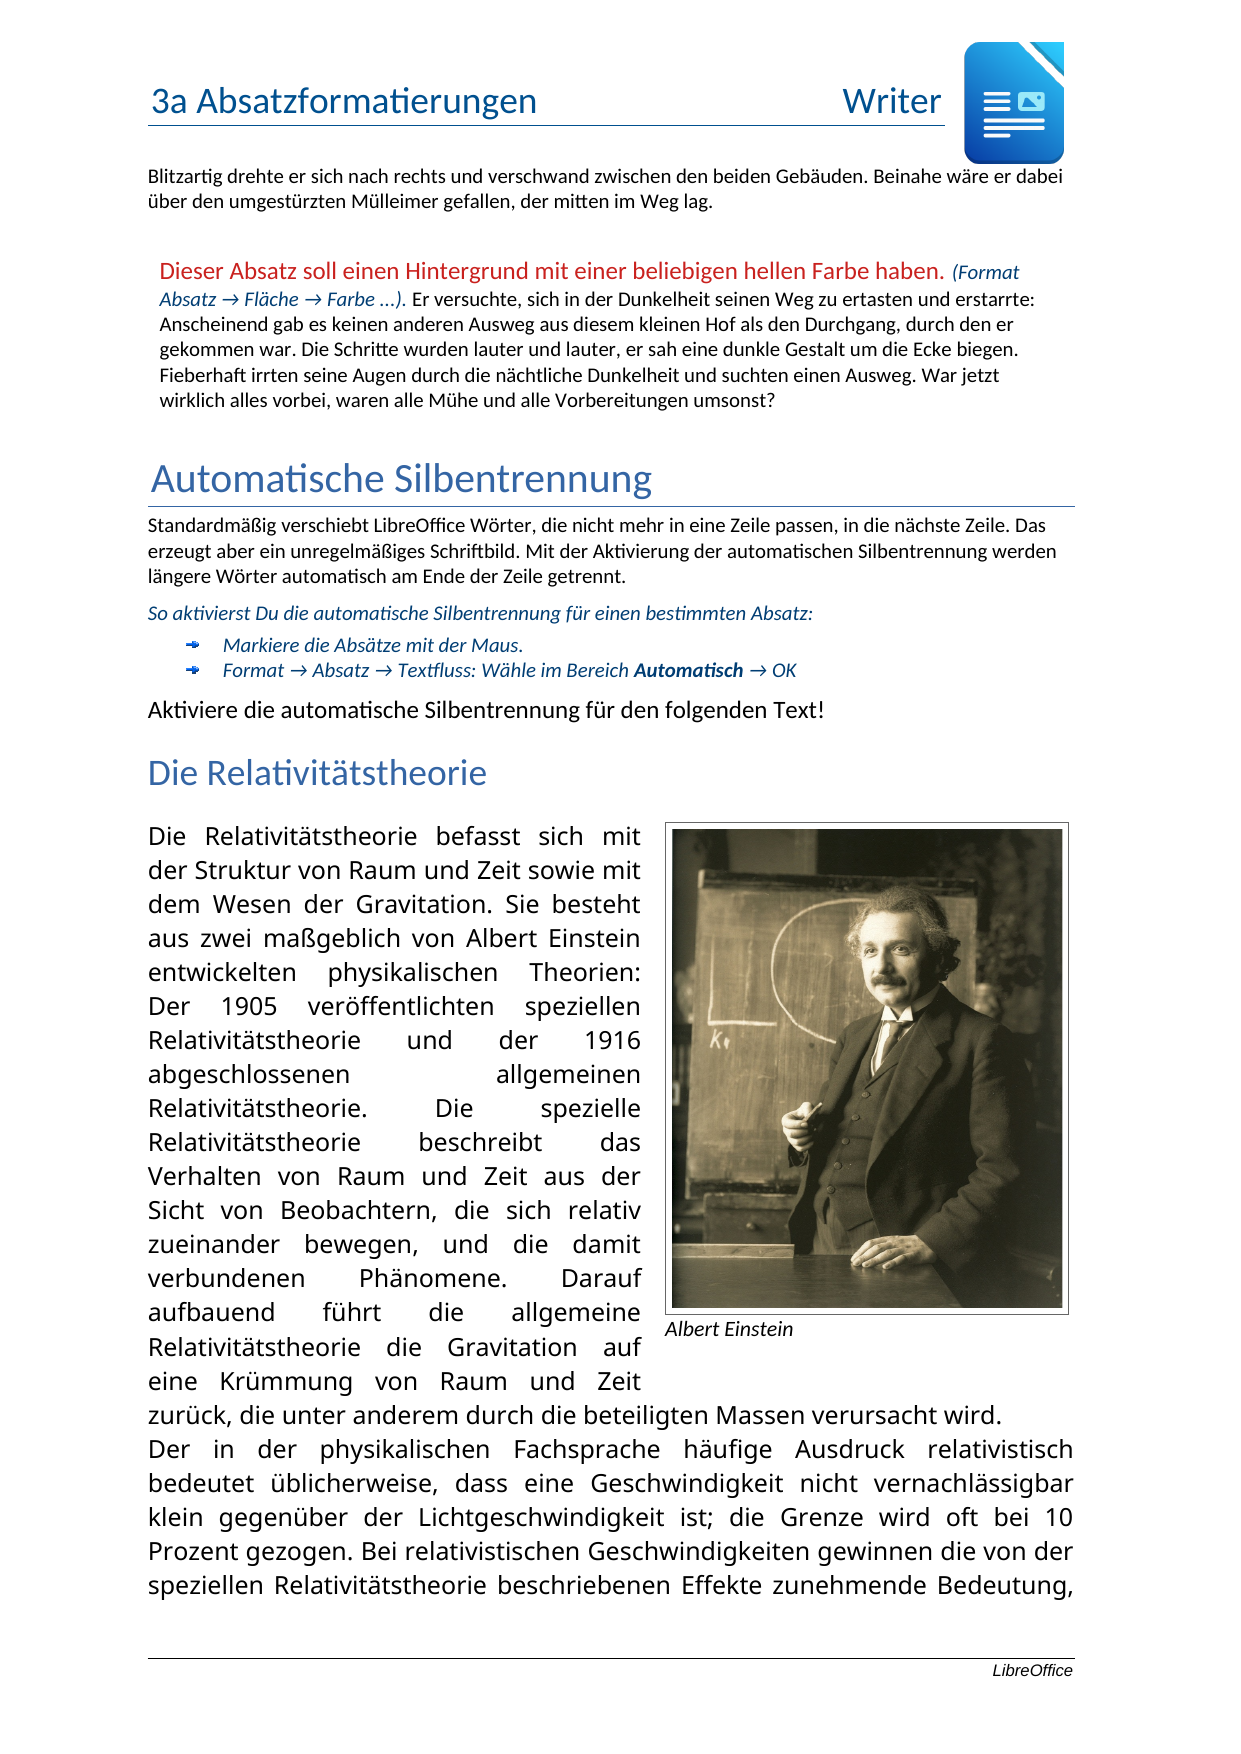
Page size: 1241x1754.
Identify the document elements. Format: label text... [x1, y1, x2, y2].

text Der in der physikalischen Fachsprache häufige Ausdruck relativistisch bedeutet üblicherweise, dass eine Geschwindigkeit nicht vernachlässigbar klein gegenüber der Lichtgeschwindigkeit ist; die Grenze wird oft bei 10 Prozent gezogen. Bei relativistischen Geschwindigkeiten gewinnen die von der speziellen Relativitätstheorie beschriebenen Effekte zunehmende Bedeutung, [148, 1431, 1075, 1602]
list Markiere die Absätze mit der Maus. [185, 632, 1075, 657]
text [666, 823, 1068, 1314]
subtitle Die Relativitätstheorie [148, 749, 1075, 794]
picture [672, 829, 1063, 1308]
text Die Relativitätstheorie befasst sich mit der Struktur von Raum und Zeit sowie mit dem Wesen der Gravitation. Sie besteht aus zwei maßgeblich von Albert Einstein entwickelten physikalischen Theorien: Der 1905 veröffentlichten speziellen Relativitätstheorie und der 1916 abgeschlossenen allgemeinen Relativitätstheorie. Die spezielle Relativitätstheorie beschreibt das Verhalten von Raum und Zeit aus der Sicht von Beobachtern, die sich relativ zueinander bewegen, und die damit verbundenen Phänomene. Darauf aufbauend führt die allgemeine Relativitätstheorie die Gravitation auf eine Krümmung von Raum und Zeit zurück, die unter anderem durch die beteiligten Massen verursacht wird. [148, 818, 1075, 1431]
text Dieser Absatz soll einen Hintergrund mit einer beliebigen hellen Farbe haben. (Format Absatz → Fläche → Farbe ...). Er versuchte, sich in der Dunkelheit seinen Weg zu ertasten und erstarrte: Anscheinend gab es keinen anderen Ausweg aus diesem kleinen Hof als den Durchgang, durch den er gekommen war. Die Schritte wurden lauter und lauter, er sah eine dunkle Gestalt um die Ecke biegen. Fieberhaft irrten seine Augen durch die nächtliche Dunkelheit und suchten einen Ausweg. War jetzt wirklich alles vorbei, waren alle Mühe und alle Vorbereitungen umsonst? [148, 243, 1075, 424]
text Aktiviere die automatische Silbentrennung für den folgenden Text! [148, 694, 1075, 725]
picture [186, 641, 199, 648]
list Format → Absatz → Textfluss: Wähle im Bereich Automatisch → OK [185, 657, 1075, 683]
text Blitzartig drehte er sich nach rechts und verschwand zwischen den beiden Gebäuden. Beinahe wäre er dabei über den umgestürzten Mülleimer gefallen, der mitten im Weg lag. [148, 148, 1075, 214]
text Albert Einstein [665, 1315, 1069, 1342]
text Standardmäßig verschiebt LibreOffice Wörter, die nicht mehr in eine Zeile passen, in die nächste Zeile. Das erzeugt aber ein unregelmäßiges Schriftbild. Mit der Aktivierung der automatischen Silbentrennung werden längere Wörter automatisch am Ende der Zeile getrennt. [148, 513, 1075, 589]
subtitle Automatische Silbentrennung [148, 449, 1075, 506]
text So aktivierst Du die automatische Silbentrennung für einen bestimmten Absatz: [148, 601, 1075, 626]
picture [953, 42, 1075, 164]
picture [186, 666, 199, 674]
